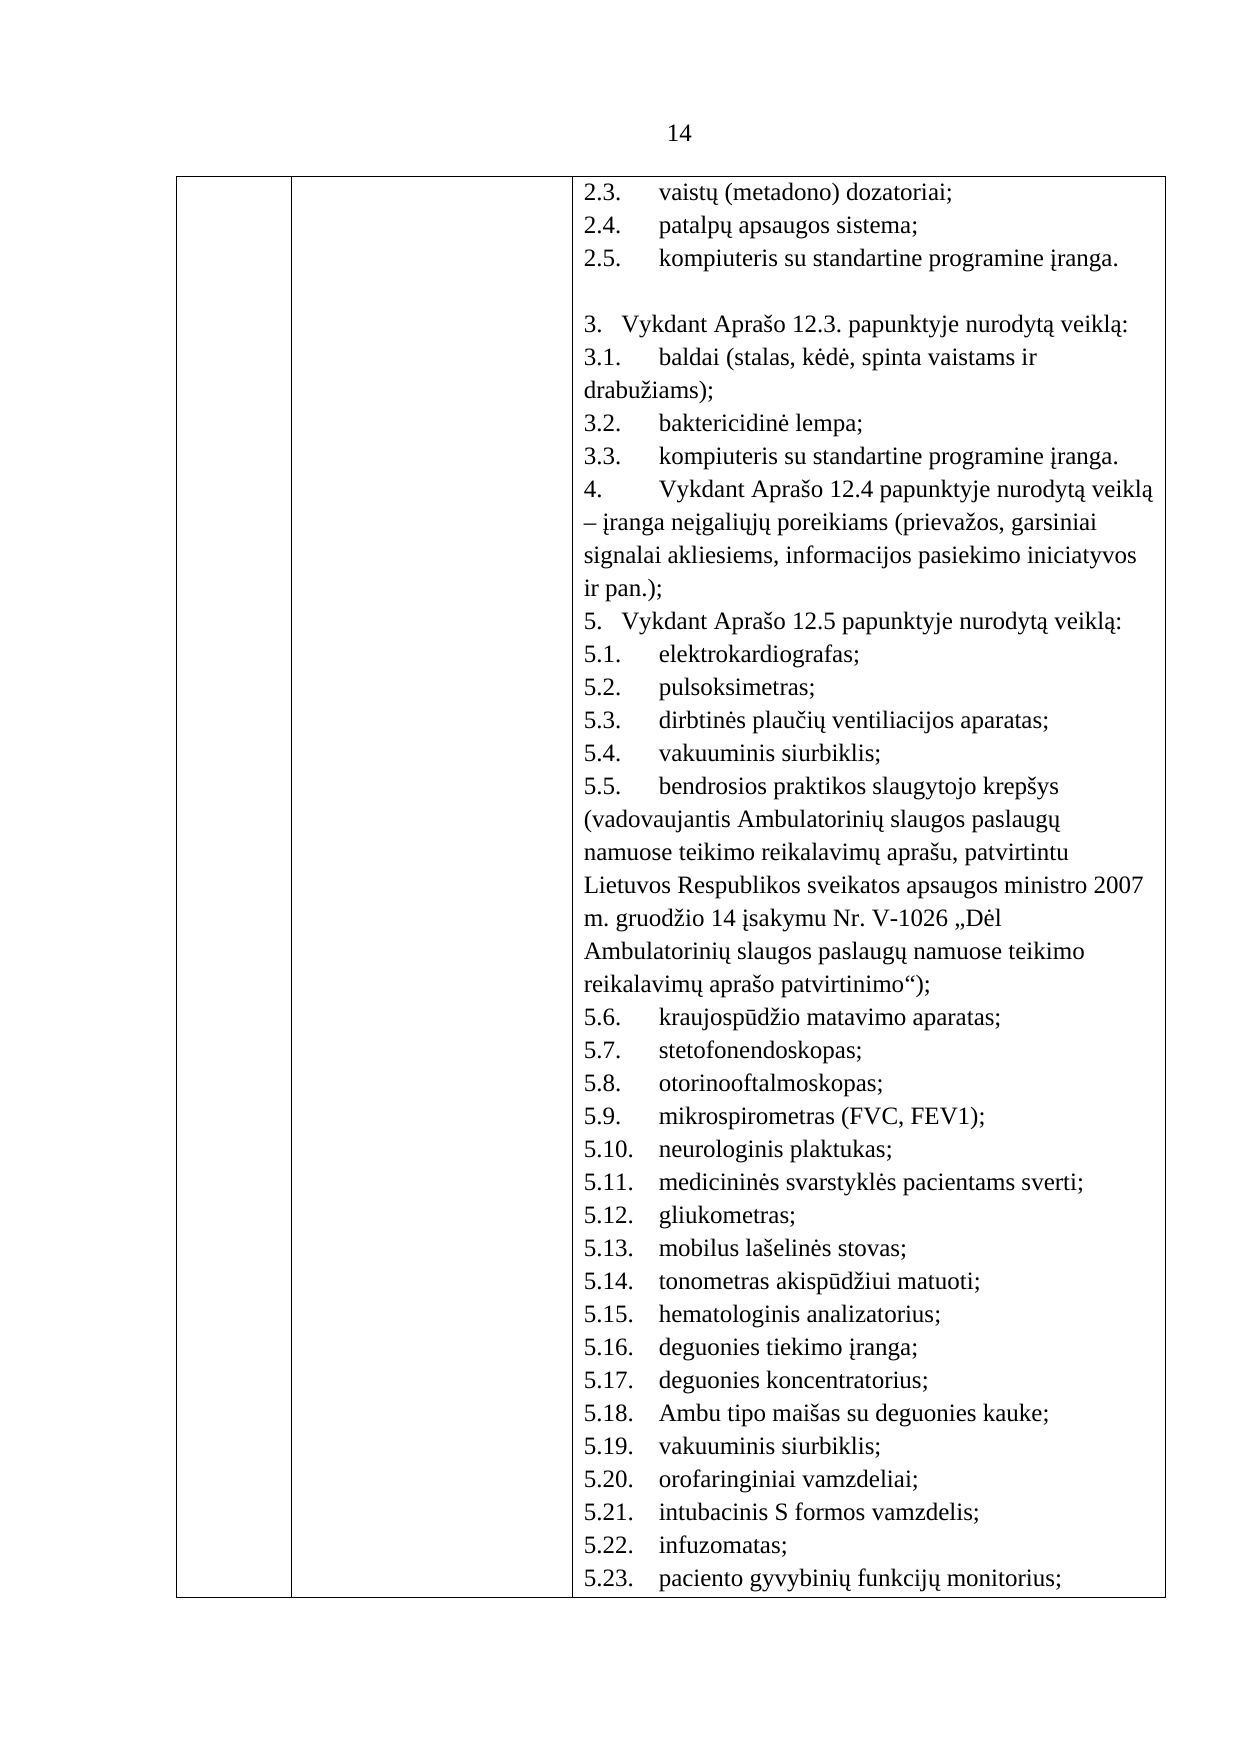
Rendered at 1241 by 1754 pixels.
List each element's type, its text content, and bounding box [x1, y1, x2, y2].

table_cell [177, 177, 291, 1597]
table_cell 2.3. vaistų (metadono) dozatoriai; 2.4. patalpų apsaugos sistema; 2.5. kompiuteris su standartine programine įranga. 3. Vykdant Aprašo 12.3. papunktyje nurodytą veiklą: 3.1. baldai (stalas, kėdė, spinta vaistams ir drabužiams); 3.2. baktericidinė lempa; 3.3. kompiuteris su standartine programine įranga. 4. Vykdant Aprašo 12.4 papunktyje nurodytą veiklą – įranga neįgaliųjų poreikiams (prievažos, garsiniai signalai akliesiems, informacijos pasiekimo iniciatyvos ir pan.); 5. Vykdant Aprašo 12.5 papunktyje nurodytą veiklą: 5.1. elektrokardiografas; 5.2. pulsoksimetras; 5.3. dirbtinės plaučių ventiliacijos aparatas; 5.4. vakuuminis siurbiklis; 5.5. bendrosios praktikos slaugytojo krepšys (vadovaujantis Ambulatorinių slaugos paslaugų namuose teikimo reikalavimų aprašu, patvirtintu Lietuvos Respublikos sveikatos apsaugos ministro 2007 m. gruodžio 14 įsakymu Nr. V-1026 „Dėl Ambulatorinių slaugos paslaugų namuose teikimo reikalavimų aprašo patvirtinimo“); 5.6. kraujospūdžio matavimo aparatas; 5.7. stetofonendoskopas; 5.8. otorinooftalmoskopas; 5.9. mikrospirometras (FVC, FEV1); 5.10. neurologinis plaktukas; 5.11. medicininės svarstyklės pacientams sverti; 5.12. gliukometras; 5.13. mobilus lašelinės stovas; 5.14. tonometras akispūdžiui matuoti; 5.15. hematologinis analizatorius; 5.16. deguonies tiekimo įranga; 5.17. deguonies koncentratorius; 5.18. Ambu tipo maišas su deguonies kauke; 5.19. vakuuminis siurbiklis; 5.20. orofaringiniai vamzdeliai; 5.21. intubacinis S formos vamzdelis; 5.22. infuzomatas; 5.23. paciento gyvybinių funkcijų monitorius; [573, 177, 1165, 1597]
table_cell [292, 177, 572, 1597]
